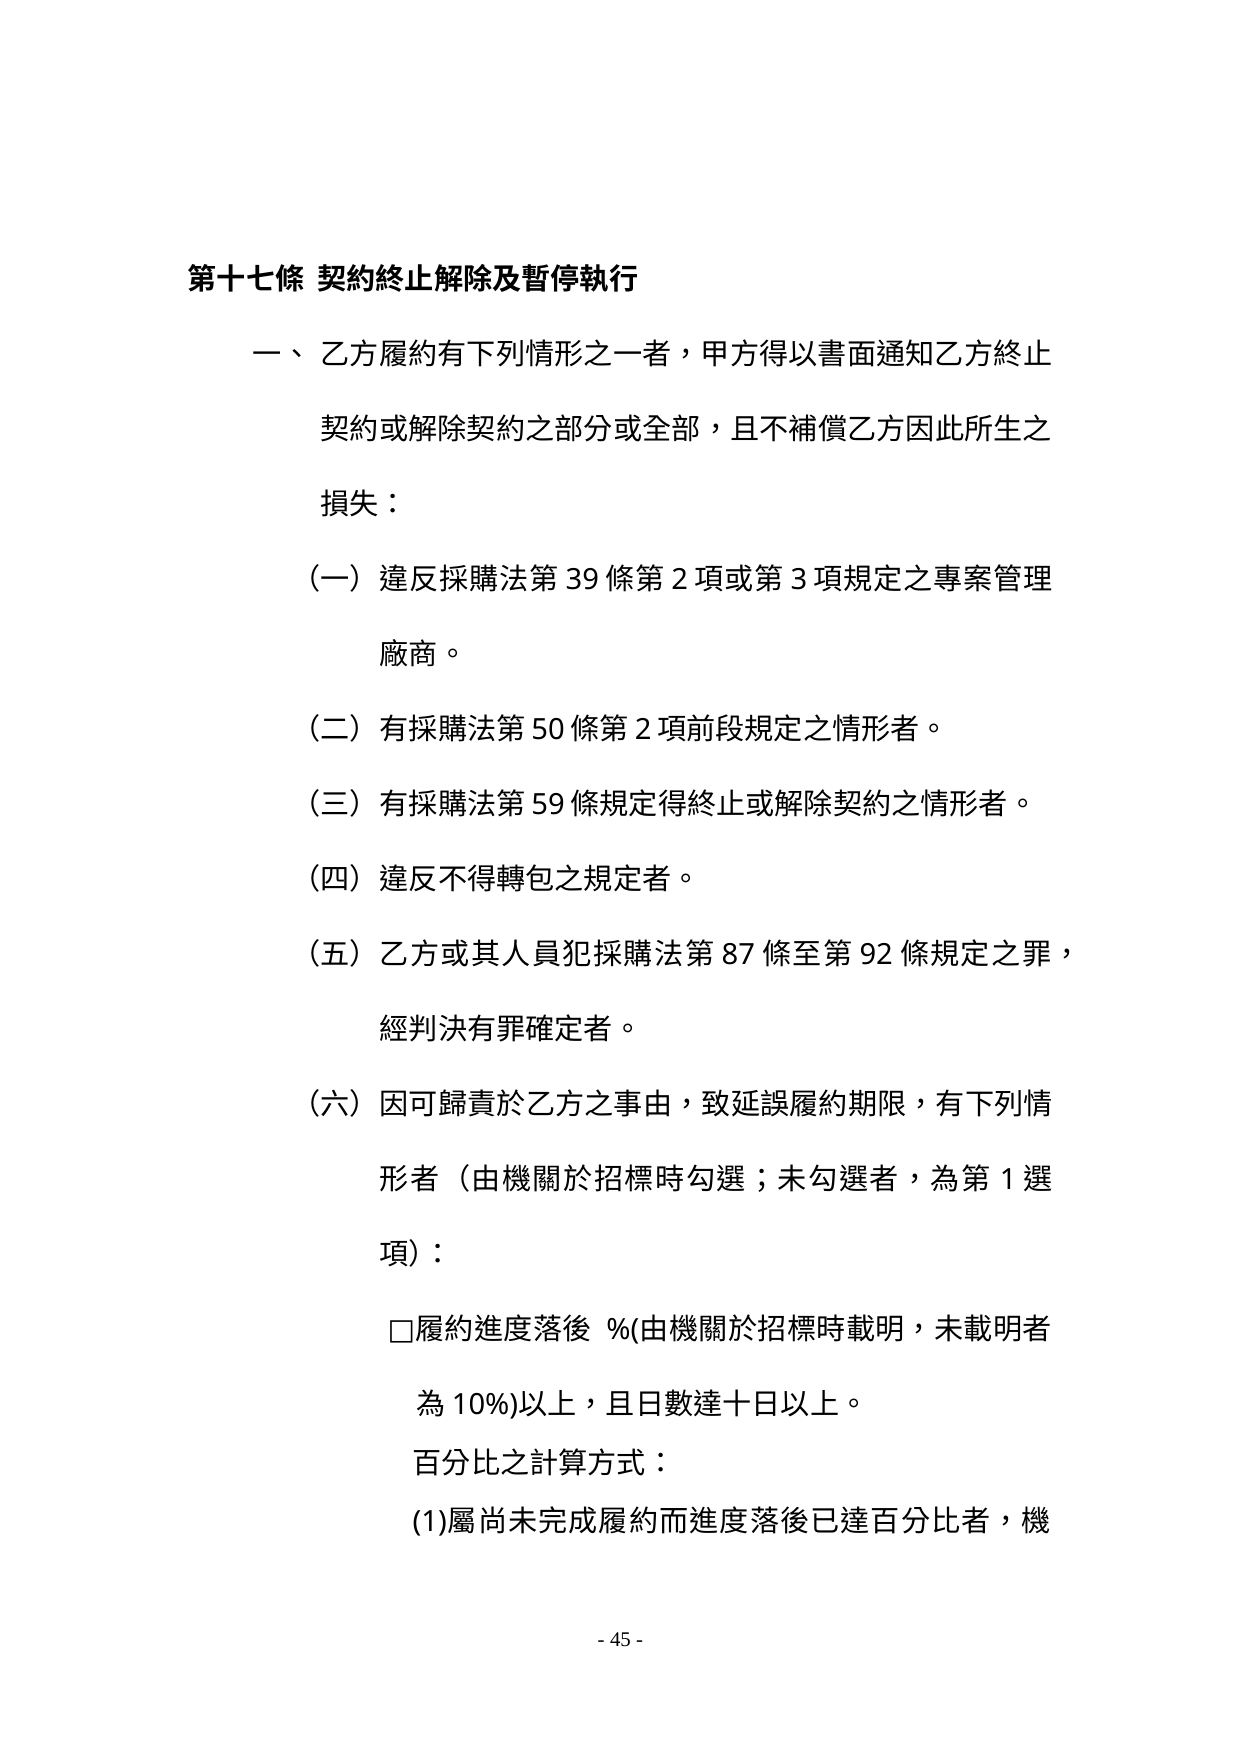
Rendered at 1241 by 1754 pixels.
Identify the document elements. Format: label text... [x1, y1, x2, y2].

list 違反不得轉包之規定者。 [291, 839, 1053, 914]
list 乙方履約有下列情形之一者，甲方得以書面通知乙方終止契約或解除契約之部分或全部，且不補償乙方因此所生之損失： [253, 314, 1053, 539]
list 有採購法第59條規定得終止或解除契約之情形者。 [291, 764, 1053, 839]
text □履約進度落後 %(由機關於招標時載明，未載明者為10%)以上，且日數達十日以上。 [387, 1289, 1053, 1439]
list 乙方或其人員犯採購法第87條至第92條規定之罪，經判決有罪確定者。 [291, 914, 1053, 1064]
text 第十七條 契約終止解除及暫停執行 [187, 239, 1053, 314]
list 違反採購法第39條第2項或第3項規定之專案管理廠商。 [291, 539, 1053, 689]
list 因可歸責於乙方之事由，致延誤履約期限，有下列情形者（由機關於招標時勾選；未勾選者，為第1選項）： [291, 1064, 1053, 1289]
list 有採購法第50條第2項前段規定之情形者。 [291, 689, 1053, 764]
text 百分比之計算方式： [412, 1439, 1053, 1482]
text (1)屬尚未完成履約而進度落後已達百分比者，機 [412, 1482, 1053, 1557]
